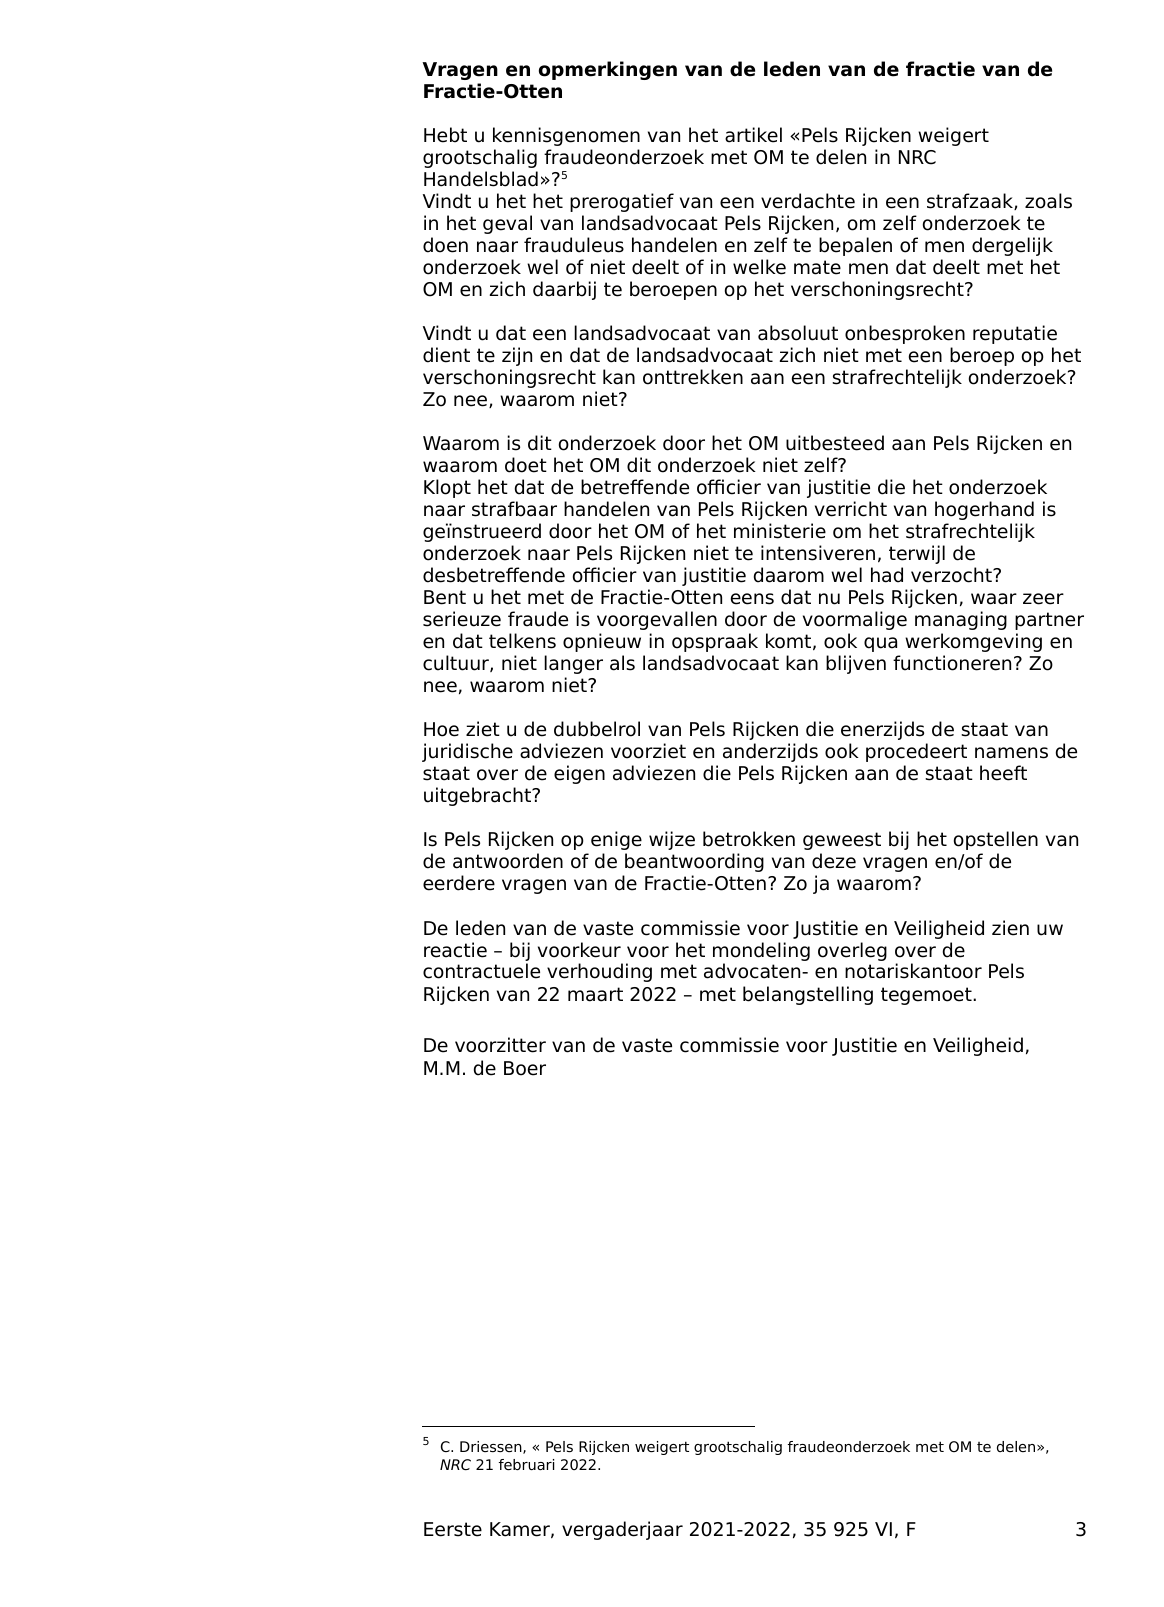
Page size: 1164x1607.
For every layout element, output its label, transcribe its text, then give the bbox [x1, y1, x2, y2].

text De voorzitter van de vaste commissie voor Justitie en Veiligheid, M.M. de Boer [422, 1035, 1087, 1079]
text Bent u het met de Fractie-Otten eens dat nu Pels Rijcken, waar zeer serieuze fraude is voorgevallen door de voormalige managing partner en dat telkens opnieuw in opspraak komt, ook qua werkomgeving en cultuur, niet langer als landsadvocaat kan blijven functioneren? Zo nee, waarom niet? [422, 587, 1087, 697]
text Waarom is dit onderzoek door het OM uitbesteed aan Pels Rijcken en waarom doet het OM dit onderzoek niet zelf? [422, 433, 1087, 477]
text Klopt het dat de betreffende officier van justitie die het onderzoek naar strafbaar handelen van Pels Rijcken verricht van hogerhand is geïnstrueerd door het OM of het ministerie om het strafrechtelijk onderzoek naar Pels Rijcken niet te intensiveren, terwijl de desbetreffende officier van justitie daarom wel had verzocht? [422, 477, 1087, 587]
text Vindt u dat een landsadvocaat van absoluut onbesproken reputatie dient te zijn en dat de landsadvocaat zich niet met een beroep op het verschoningsrecht kan onttrekken aan een strafrechtelijk onderzoek? Zo nee, waarom niet? [422, 323, 1087, 411]
subtitle Vragen en opmerkingen van de leden van de fractie van de Fractie-Otten [422, 59, 1087, 103]
text Is Pels Rijcken op enige wijze betrokken geweest bij het opstellen van de antwoorden of de beantwoording van deze vragen en/of de eerdere vragen van de Fractie-Otten? Zo ja waarom? [422, 829, 1087, 895]
text Hebt u kennisgenomen van het artikel «Pels Rijcken weigert grootschalig fraudeonderzoek met OM te delen in NRC Handelsblad»? [422, 125, 1087, 191]
text C. Driessen, « Pels Rijcken weigert grootschalig fraudeonderzoek met OM te delen», NRC 21 februari 2022. [422, 1435, 1087, 1474]
text De leden van de vaste commissie voor Justitie en Veiligheid zien uw reactie – bij voorkeur voor het mondeling overleg over de contractuele verhouding met advocaten- en notariskantoor Pels Rijcken van 22 maart 2022 – met belangstelling tegemoet. [422, 917, 1087, 1005]
text Hoe ziet u de dubbelrol van Pels Rijcken die enerzijds de staat van juridische adviezen voorziet en anderzijds ook procedeert namens de staat over de eigen adviezen die Pels Rijcken aan de staat heeft uitgebracht? [422, 719, 1087, 807]
text Vindt u het het prerogatief van een verdachte in een strafzaak, zoals in het geval van landsadvocaat Pels Rijcken, om zelf onderzoek te doen naar frauduleus handelen en zelf te bepalen of men dergelijk onderzoek wel of niet deelt of in welke mate men dat deelt met het OM en zich daarbij te beroepen op het verschoningsrecht? [422, 191, 1087, 301]
